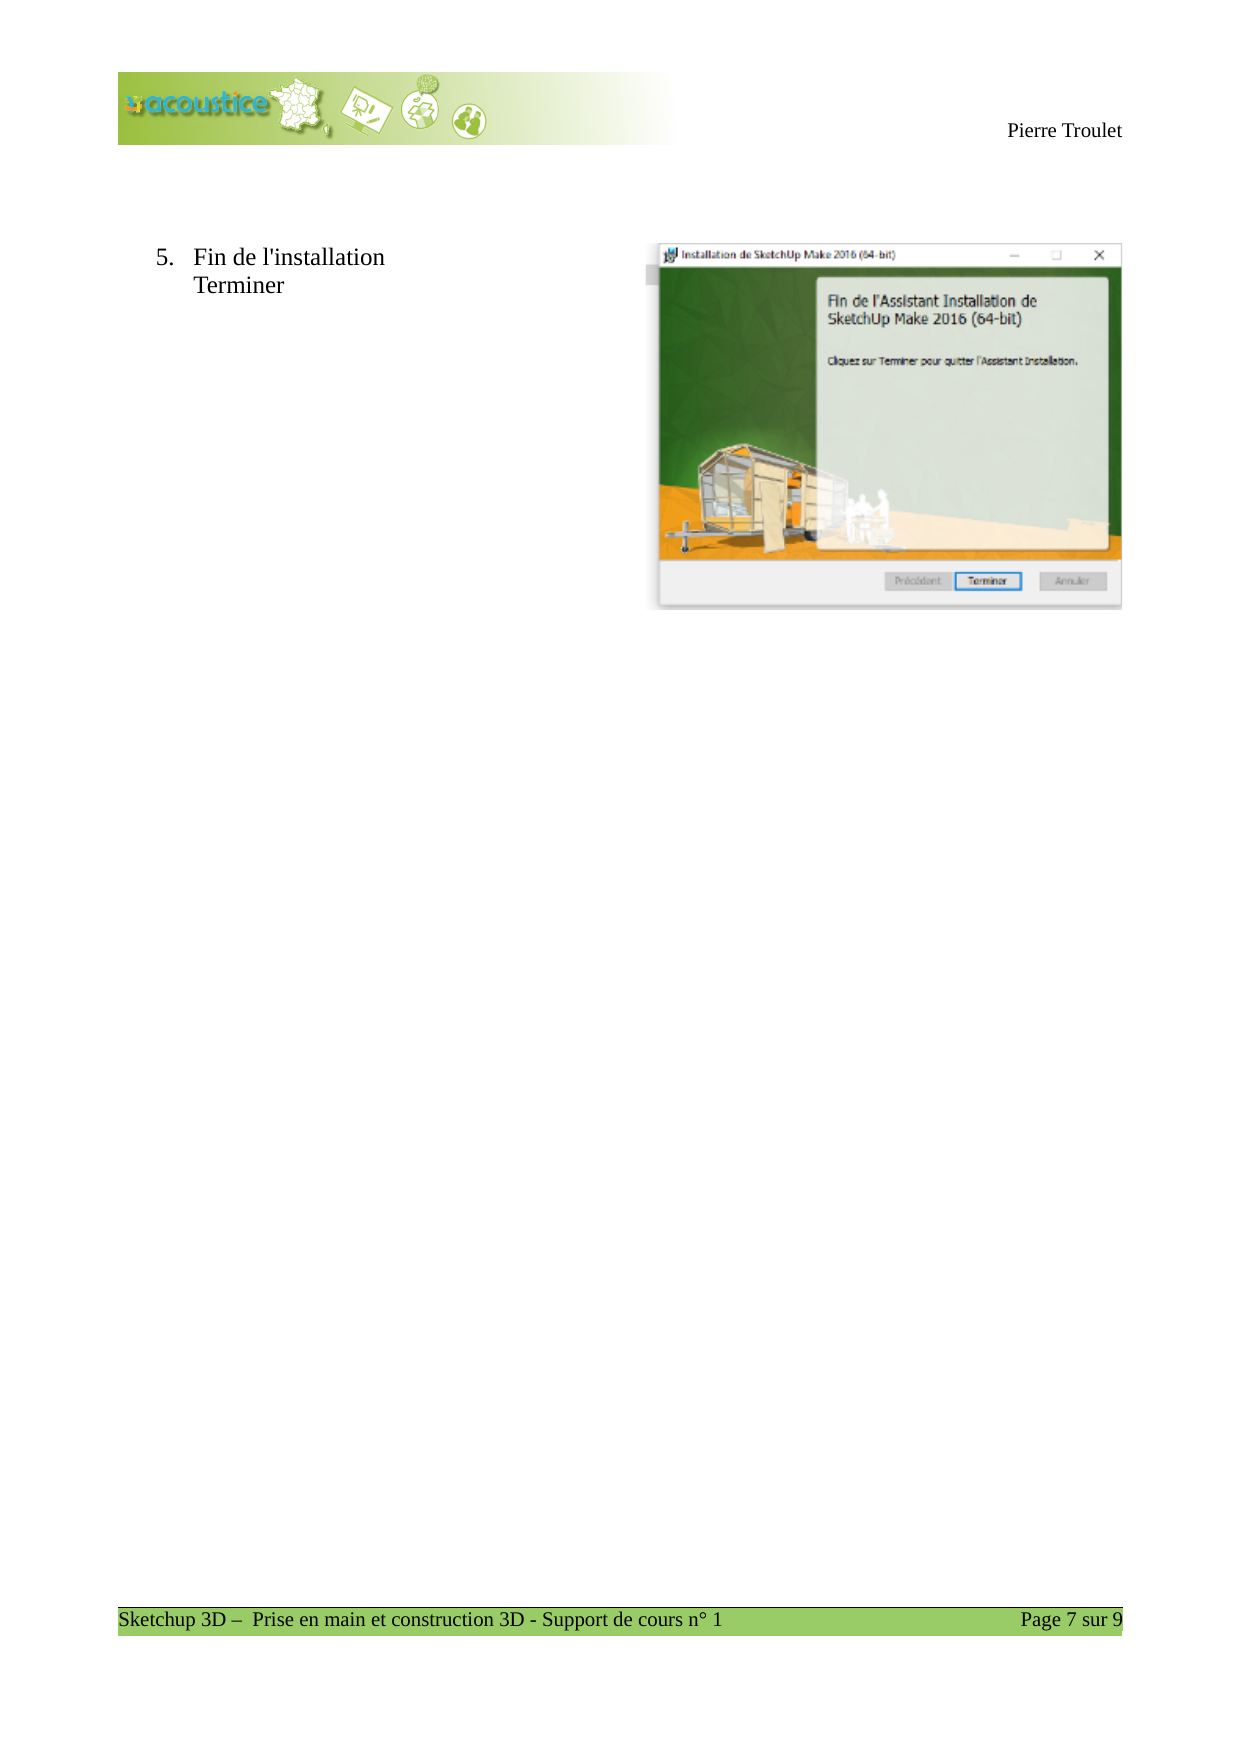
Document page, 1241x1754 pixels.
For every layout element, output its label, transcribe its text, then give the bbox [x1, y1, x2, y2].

list Fin de l'installation Terminer [156, 242, 1122, 328]
picture [645, 243, 1123, 610]
picture [118, 72, 677, 145]
